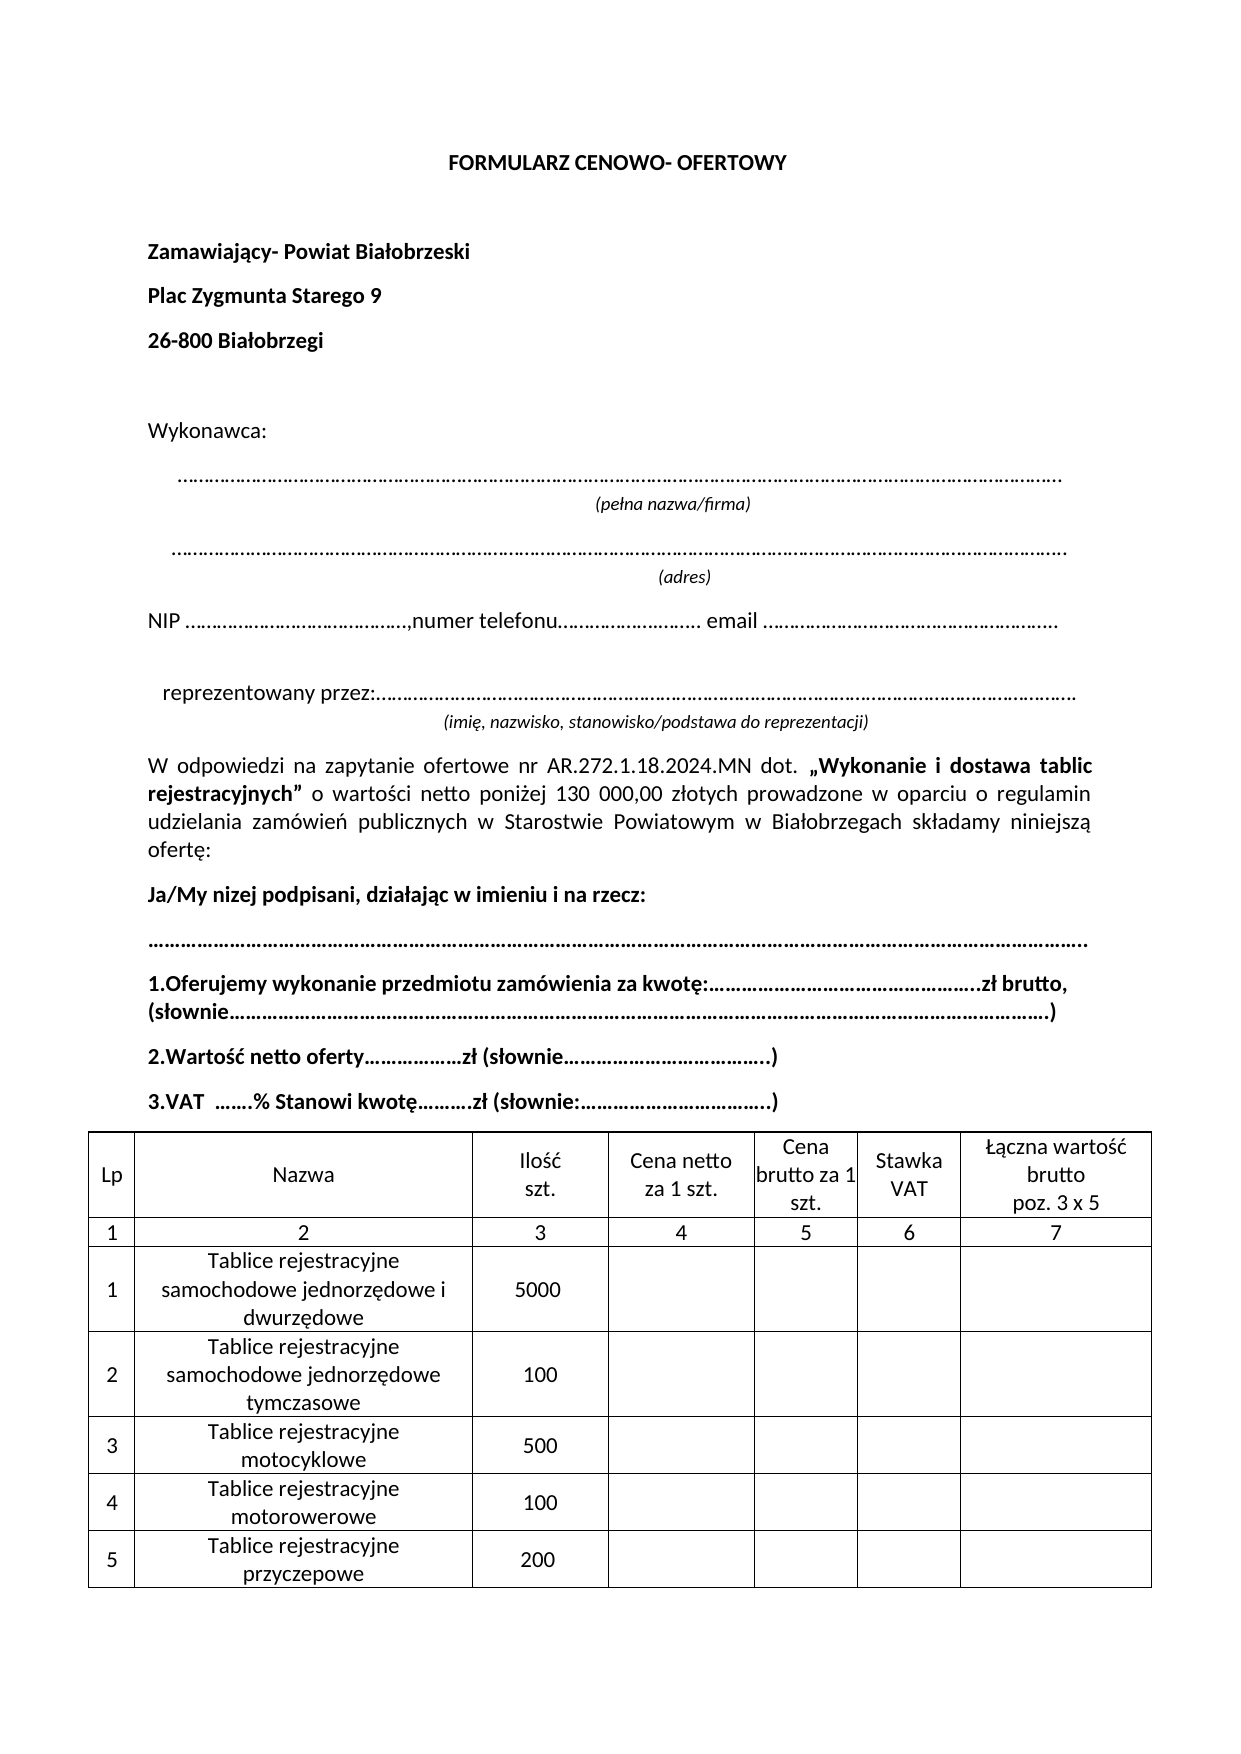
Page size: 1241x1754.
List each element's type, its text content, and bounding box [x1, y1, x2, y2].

table_cell Tablice rejestracyjne motocyklowe [135, 1417, 472, 1473]
table_cell 200 [473, 1531, 608, 1587]
table_header Ilość szt. [473, 1133, 608, 1217]
table_cell [755, 1332, 857, 1416]
table_cell [755, 1417, 857, 1473]
table_cell [755, 1474, 857, 1530]
table_cell 5000 [473, 1247, 608, 1331]
table_cell Tablice rejestracyjne samochodowe jednorzędowe i dwurzędowe [135, 1247, 472, 1331]
table_cell Tablice rejestracyjne przyczepowe [135, 1531, 472, 1587]
table_header Cena brutto za 1 szt. [755, 1133, 857, 1217]
table_cell [961, 1474, 1151, 1530]
table_cell 6 [858, 1218, 960, 1246]
table_header Stawka VAT [858, 1133, 960, 1217]
text …………………………………………………………………………………………………………………………………………………… (pełna nazwa/firma) [148, 460, 1093, 516]
text 2.Wartość netto oferty………………zł (słownie………………………………..) [148, 1042, 1093, 1070]
table_cell 3 [473, 1218, 608, 1246]
table_cell 500 [473, 1417, 608, 1473]
table_cell [858, 1474, 960, 1530]
table_cell 7 [961, 1218, 1151, 1246]
table_header Nazwa [135, 1133, 472, 1217]
table_cell 100 [473, 1332, 608, 1416]
text Zamawiający- Powiat Białobrzeski [148, 237, 1093, 265]
text ……………………………………………………………………………………………………………………………………………………….. [148, 925, 1093, 953]
table_cell 2 [135, 1218, 472, 1246]
table_cell [609, 1332, 754, 1416]
text 3.VAT …….% Stanowi kwotę……….zł (słownie:……………………………..) [148, 1087, 1093, 1115]
table_cell [609, 1531, 754, 1587]
table_cell [961, 1531, 1151, 1587]
table_cell 1 [89, 1218, 134, 1246]
table_cell [858, 1531, 960, 1587]
table_cell 3 [89, 1417, 134, 1473]
table_cell Tablice rejestracyjne motorowerowe [135, 1474, 472, 1530]
table_cell 1 [89, 1247, 134, 1331]
table_cell 2 [89, 1332, 134, 1416]
table_cell [609, 1247, 754, 1331]
table_header Cena netto za 1 szt. [609, 1133, 754, 1217]
text reprezentowany przez:……………………………………………………………………………………………………………………. (imię, nazwisko, stanowisko/podstawa do reprezentacji) [148, 678, 1093, 734]
table_cell [961, 1247, 1151, 1331]
text W odpowiedzi na zapytanie ofertowe nr AR.272.1.18.2024.MN dot. „Wykonanie i dostawa tablic rejestracyjnych” o wartości netto poniżej 130 000,00 złotych prowadzone w oparciu o regulamin udzielania zamówień publicznych w Starostwie Powiatowym w Białobrzegach składamy niniejszą ofertę: [148, 751, 1093, 863]
table_cell [858, 1247, 960, 1331]
table_cell Tablice rejestracyjne samochodowe jednorzędowe tymczasowe [135, 1332, 472, 1416]
table_header Lp [89, 1133, 134, 1217]
table_cell [755, 1247, 857, 1331]
table_cell [858, 1332, 960, 1416]
table_cell [609, 1417, 754, 1473]
text NIP ……………………………………,numer telefonu……………….…….. email ……………………………………………….. [148, 606, 1093, 662]
table_cell [755, 1531, 857, 1587]
table_cell [961, 1332, 1151, 1416]
table_cell 5 [89, 1531, 134, 1587]
table_cell 5 [755, 1218, 857, 1246]
table_cell [609, 1474, 754, 1530]
text FORMULARZ CENOWO- OFERTOWY [148, 148, 1093, 176]
table_cell 100 [473, 1474, 608, 1530]
table_cell [858, 1417, 960, 1473]
table_header Łączna wartość brutto poz. 3 x 5 [961, 1133, 1151, 1217]
table_cell [961, 1417, 1151, 1473]
text Wykonawca: [148, 416, 1093, 444]
text …………………………………………………………………………………………………………………………………………………….. (adres) [148, 533, 1093, 589]
table_cell 4 [609, 1218, 754, 1246]
text 1.Oferujemy wykonanie przedmiotu zamówienia za kwotę:…………………………………………..zł brutto, (słownie…………………………………………………………………………………………………………………………………….) [148, 969, 1093, 1025]
text Plac Zygmunta Starego 9 [148, 282, 1093, 310]
text 26-800 Białobrzegi [148, 326, 1093, 354]
table_cell 4 [89, 1474, 134, 1530]
text Ja/My nizej podpisani, działając w imieniu i na rzecz: [148, 880, 1093, 908]
